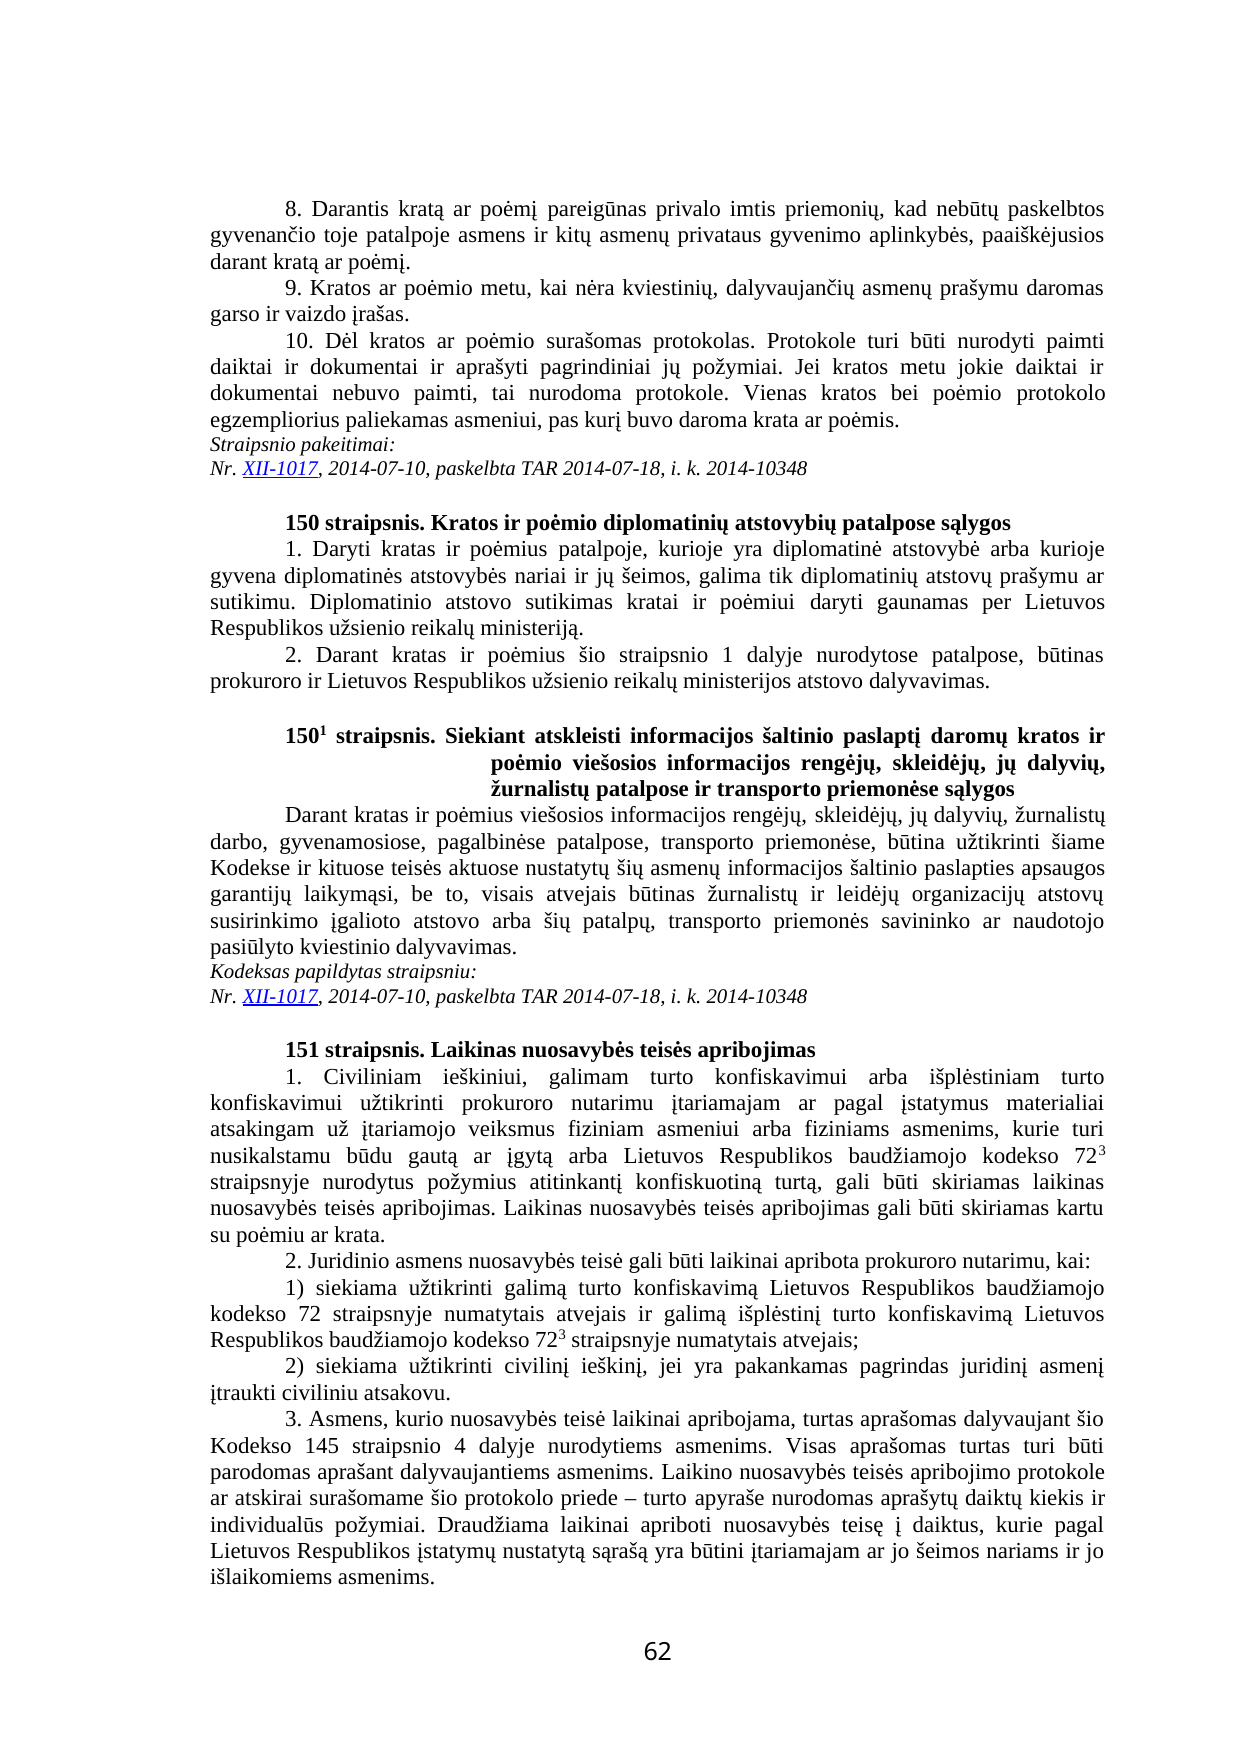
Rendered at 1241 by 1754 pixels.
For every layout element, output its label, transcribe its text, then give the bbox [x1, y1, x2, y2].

text 9. Kratos ar poėmio metu, kai nėra kviestinių, dalyvaujančių asmenų prašymu daromas garso ir vaizdo įrašas. [210, 274, 1106, 327]
text Straipsnio pakeitimai: [210, 432, 1106, 456]
text 2. Darant kratas ir poėmius šio straipsnio 1 dalyje nurodytose patalpose, būtinas prokuroro ir Lietuvos Respublikos užsienio reikalų ministerijos atstovo dalyvavimas. [210, 641, 1106, 693]
text 1. Daryti kratas ir poėmius patalpoje, kurioje yra diplomatinė atstovybė arba kurioje gyvena diplomatinės atstovybės nariai ir jų šeimos, galima tik diplomatinių atstovų prašymu ar sutikimu. Diplomatinio atstovo sutikimas kratai ir poėmiui daryti gaunamas per Lietuvos Respublikos užsienio reikalų ministeriją. [210, 535, 1106, 641]
text 1501 straipsnis. Siekiant atskleisti informacijos šaltinio paslaptį daromų kratos ir poėmio viešosios informacijos rengėjų, skleidėjų, jų dalyvių, žurnalistų patalpose ir transporto priemonėse sąlygos [285, 722, 1106, 801]
text 2) siekiama užtikrinti civilinį ieškinį, jei yra pakankamas pagrindas juridinį asmenį įtraukti civiliniu atsakovu. [210, 1353, 1106, 1405]
text 1. Civiliniam ieškiniui, galimam turto konfiskavimui arba išplėstiniam turto konfiskavimui užtikrinti prokuroro nutarimu įtariamajam ar pagal įstatymus materialiai atsakingam už įtariamojo veiksmus fiziniam asmeniui arba fiziniams asmenims, kurie turi nusikalstamu būdu gautą ar įgytą arba Lietuvos Respublikos baudžiamojo kodekso 723 straipsnyje nurodytus požymius atitinkantį konfiskuotiną turtą, gali būti skiriamas laikinas nuosavybės teisės apribojimas. Laikinas nuosavybės teisės apribojimas gali būti skiriamas kartu su poėmiu ar krata. [210, 1063, 1106, 1247]
text Nr. XII-1017, 2014-07-10, paskelbta TAR 2014-07-18, i. k. 2014-10348 [210, 456, 1106, 480]
text 1) siekiama užtikrinti galimą turto konfiskavimą Lietuvos Respublikos baudžiamojo kodekso 72 straipsnyje numatytais atvejais ir galimą išplėstinį turto konfiskavimą Lietuvos Respublikos baudžiamojo kodekso 723 straipsnyje numatytais atvejais; [210, 1273, 1106, 1353]
text 8. Darantis kratą ar poėmį pareigūnas privalo imtis priemonių, kad nebūtų paskelbtos gyvenančio toje patalpoje asmens ir kitų asmenų privataus gyvenimo aplinkybės, paaiškėjusios darant kratą ar poėmį. [210, 195, 1106, 274]
text 10. Dėl kratos ar poėmio surašomas protokolas. Protokole turi būti nurodyti paimti daiktai ir dokumentai ir aprašyti pagrindiniai jų požymiai. Jei kratos metu jokie daiktai ir dokumentai nebuvo paimti, tai nurodoma protokole. Vienas kratos bei poėmio protokolo egzempliorius paliekamas asmeniui, pas kurį buvo daroma krata ar poėmis. [210, 327, 1106, 432]
text 150 straipsnis. Kratos ir poėmio diplomatinių atstovybių patalpose sąlygos [285, 509, 1106, 535]
text Darant kratas ir poėmius viešosios informacijos rengėjų, skleidėjų, jų dalyvių, žurnalistų darbo, gyvenamosiose, pagalbinėse patalpose, transporto priemonėse, būtina užtikrinti šiame Kodekse ir kituose teisės aktuose nustatytų šių asmenų informacijos šaltinio paslapties apsaugos garantijų laikymąsi, be to, visais atvejais būtinas žurnalistų ir leidėjų organizacijų atstovų susirinkimo įgalioto atstovo arba šių patalpų, transporto priemonės savininko ar naudotojo pasiūlyto kviestinio dalyvavimas. [210, 801, 1106, 959]
text Kodeksas papildytas straipsniu: [210, 959, 1106, 983]
text Nr. XII-1017, 2014-07-10, paskelbta TAR 2014-07-18, i. k. 2014-10348 [210, 983, 1106, 1008]
text 3. Asmens, kurio nuosavybės teisė laikinai apribojama, turtas aprašomas dalyvaujant šio Kodekso 145 straipsnio 4 dalyje nurodytiems asmenims. Visas aprašomas turtas turi būti parodomas aprašant dalyvaujantiems asmenims. Laikino nuosavybės teisės apribojimo protokole ar atskirai surašomame šio protokolo priede – turto apyraše nurodomas aprašytų daiktų kiekis ir individualūs požymiai. Draudžiama laikinai apriboti nuosavybės teisę į daiktus, kurie pagal Lietuvos Respublikos įstatymų nustatytą sąrašą yra būtini įtariamajam ar jo šeimos nariams ir jo išlaikomiems asmenims. [210, 1405, 1106, 1590]
text 2. Juridinio asmens nuosavybės teisė gali būti laikinai apribota prokuroro nutarimu, kai: [210, 1247, 1106, 1273]
text 151 straipsnis. Laikinas nuosavybės teisės apribojimas [210, 1036, 1106, 1063]
